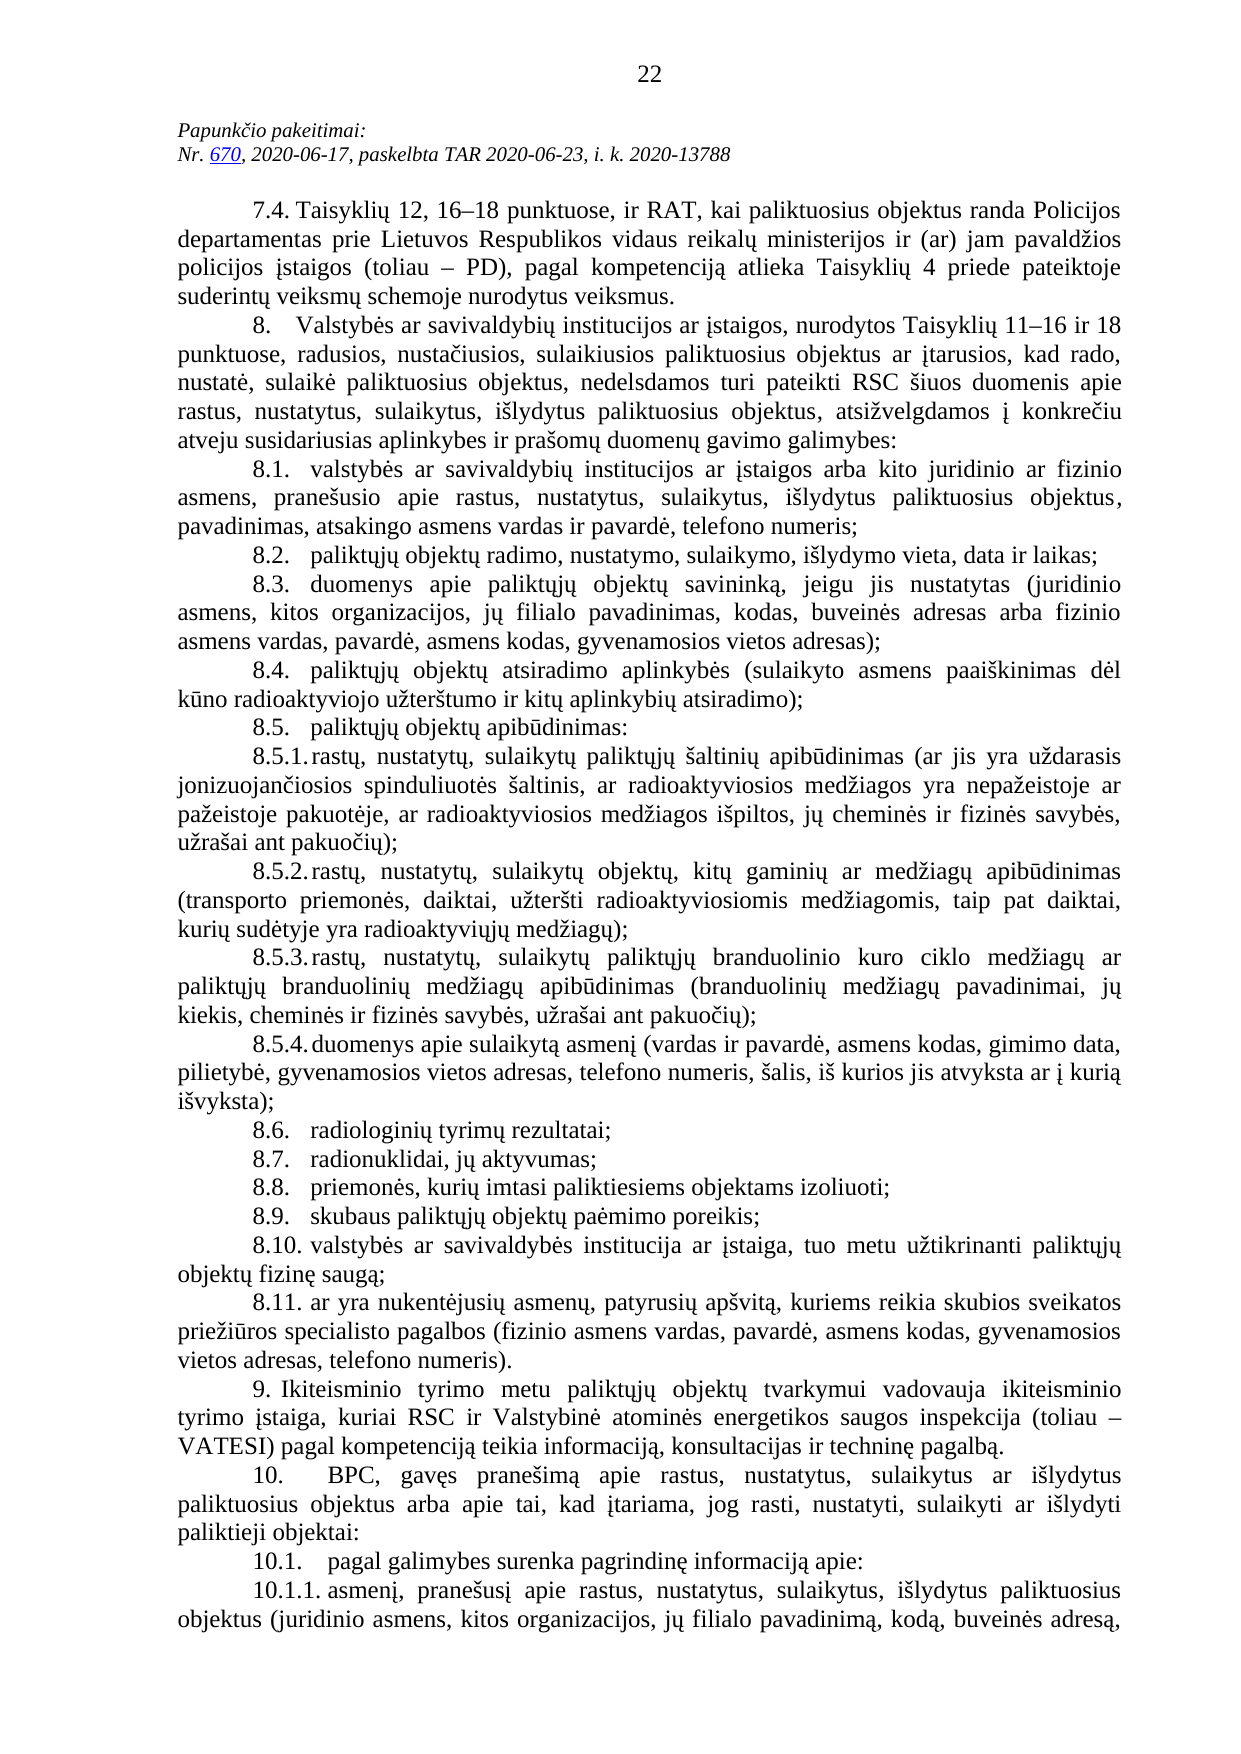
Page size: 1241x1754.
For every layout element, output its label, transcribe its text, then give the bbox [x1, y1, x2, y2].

text 8.4. paliktųjų objektų atsiradimo aplinkybės (sulaikyto asmens paaiškinimas dėl kūno radioaktyviojo užterštumo ir kitų aplinkybių atsiradimo); [177, 655, 1122, 712]
text 8.5.4. duomenys apie sulaikytą asmenį (vardas ir pavardė, asmens kodas, gimimo data, pilietybė, gyvenamosios vietos adresas, telefono numeris, šalis, iš kurios jis atvyksta ar į kurią išvyksta); [177, 1029, 1122, 1115]
text 9. Ikiteisminio tyrimo metu paliktųjų objektų tvarkymui vadovauja ikiteisminio tyrimo įstaiga, kuriai RSC ir Valstybinė atominės energetikos saugos inspekcija (toliau – VATESI) pagal kompetenciją teikia informaciją, konsultacijas ir techninę pagalbą. [177, 1374, 1122, 1460]
text Nr. 670, 2020-06-17, paskelbta TAR 2020-06-23, i. k. 2020-13788 [177, 142, 1122, 166]
text 8.10. valstybės ar savivaldybės institucija ar įstaiga, tuo metu užtikrinanti paliktųjų objektų fizinę saugą; [177, 1230, 1122, 1287]
text 10.1. pagal galimybes surenka pagrindinę informaciją apie: [177, 1546, 1122, 1575]
text 10.1.1. asmenį, pranešusį apie rastus, nustatytus, sulaikytus, išlydytus paliktuosius objektus (juridinio asmens, kitos organizacijos, jų filialo pavadinimą, kodą, buveinės adresą, [177, 1575, 1122, 1632]
text 8.2. paliktųjų objektų radimo, nustatymo, sulaikymo, išlydymo vieta, data ir laikas; [177, 540, 1122, 569]
text 8. Valstybės ar savivaldybių institucijos ar įstaigos, nurodytos Taisyklių 11–16 ir 18 punktuose, radusios, nustačiusios, sulaikiusios paliktuosius objektus ar įtarusios, kad rado, nustatė, sulaikė paliktuosius objektus, nedelsdamos turi pateikti RSC šiuos duomenis apie rastus, nustatytus, sulaikytus, išlydytus paliktuosius objektus, atsižvelgdamos į konkrečiu atveju susidariusias aplinkybes ir prašomų duomenų gavimo galimybes: [177, 310, 1122, 454]
text 8.8. priemonės, kurių imtasi paliktiesiems objektams izoliuoti; [177, 1172, 1122, 1201]
text 8.5.2. rastų, nustatytų, sulaikytų objektų, kitų gaminių ar medžiagų apibūdinimas (transporto priemonės, daiktai, užteršti radioaktyviosiomis medžiagomis, taip pat daiktai, kurių sudėtyje yra radioaktyviųjų medžiagų); [177, 856, 1122, 942]
text 8.11. ar yra nukentėjusių asmenų, patyrusių apšvitą, kuriems reikia skubios sveikatos priežiūros specialisto pagalbos (fizinio asmens vardas, pavardė, asmens kodas, gyvenamosios vietos adresas, telefono numeris). [177, 1287, 1122, 1374]
text 8.5.1. rastų, nustatytų, sulaikytų paliktųjų šaltinių apibūdinimas (ar jis yra uždarasis jonizuojančiosios spinduliuotės šaltinis, ar radioaktyviosios medžiagos yra nepažeistoje ar pažeistoje pakuotėje, ar radioaktyviosios medžiagos išpiltos, jų cheminės ir fizinės savybės, užrašai ant pakuočių); [177, 741, 1122, 856]
text 8.5. paliktųjų objektų apibūdinimas: [177, 712, 1122, 741]
text 10. BPC, gavęs pranešimą apie rastus, nustatytus, sulaikytus ar išlydytus paliktuosius objektus arba apie tai, kad įtariama, jog rasti, nustatyti, sulaikyti ar išlydyti paliktieji objektai: [177, 1460, 1122, 1546]
text 8.6. radiologinių tyrimų rezultatai; [177, 1115, 1122, 1144]
text 8.1. valstybės ar savivaldybių institucijos ar įstaigos arba kito juridinio ar fizinio asmens, pranešusio apie rastus, nustatytus, sulaikytus, išlydytus paliktuosius objektus, pavadinimas, atsakingo asmens vardas ir pavardė, telefono numeris; [177, 454, 1122, 540]
text 8.3. duomenys apie paliktųjų objektų savininką, jeigu jis nustatytas (juridinio asmens, kitos organizacijos, jų filialo pavadinimas, kodas, buveinės adresas arba fizinio asmens vardas, pavardė, asmens kodas, gyvenamosios vietos adresas); [177, 569, 1122, 655]
text 7.4. Taisyklių 12, 16–18 punktuose, ir RAT, kai paliktuosius objektus randa Policijos departamentas prie Lietuvos Respublikos vidaus reikalų ministerijos ir (ar) jam pavaldžios policijos įstaigos (toliau – PD), pagal kompetenciją atlieka Taisyklių 4 priede pateiktoje suderintų veiksmų schemoje nurodytus veiksmus. [177, 195, 1122, 310]
text 8.9. skubaus paliktųjų objektų paėmimo poreikis; [177, 1201, 1122, 1230]
text 8.7. radionuklidai, jų aktyvumas; [177, 1144, 1122, 1172]
text 8.5.3. rastų, nustatytų, sulaikytų paliktųjų branduolinio kuro ciklo medžiagų ar paliktųjų branduolinių medžiagų apibūdinimas (branduolinių medžiagų pavadinimai, jų kiekis, cheminės ir fizinės savybės, užrašai ant pakuočių); [177, 942, 1122, 1029]
text Papunkčio pakeitimai: [177, 118, 1122, 142]
